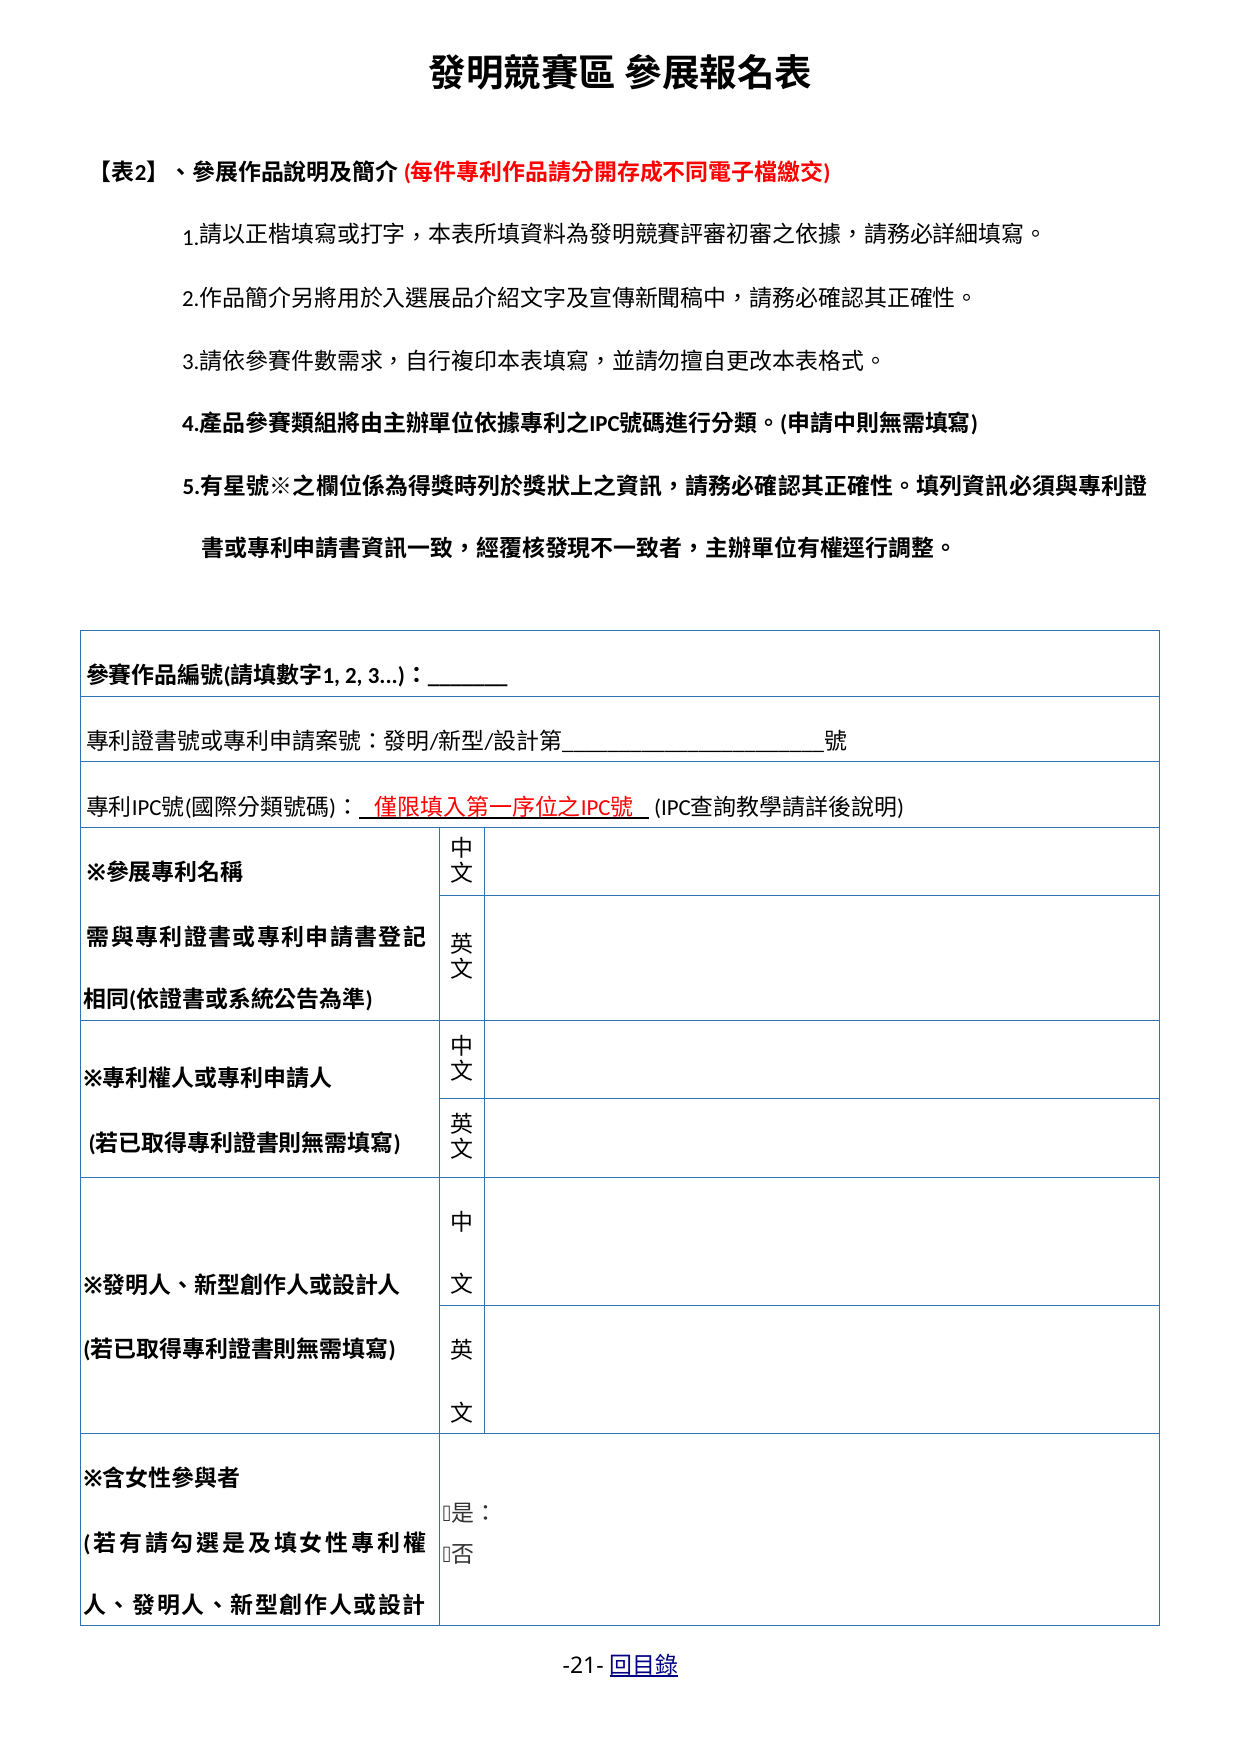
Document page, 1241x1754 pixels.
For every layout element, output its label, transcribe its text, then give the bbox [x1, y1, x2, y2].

table_cell 專利IPC號(國際分類號碼)： 僅限填入第一序位之IPC號 (IPC查詢教學請詳後說明) [81, 762, 1159, 827]
table_header 參賽作品編號(請填數字1, 2, 3...)：_______ [81, 631, 1159, 696]
text 1.請以正楷填寫或打字，本表所填資料為發明競賽評審初審之依據，請務必詳細填寫。 [89, 192, 1152, 255]
table_cell 中文 [440, 828, 484, 895]
table_cell 中文 [440, 1021, 484, 1098]
table_cell 英文 [440, 896, 484, 1019]
table_cell 是： 否 [440, 1434, 1159, 1624]
text 4.產品參賽類組將由主辦單位依據專利之IPC號碼進行分類。(申請中則無需填寫) [89, 380, 1150, 442]
text 3.請依參賽件數需求，自行複印本表填寫，並請勿擅自更改本表格式。 [89, 317, 1150, 380]
text 5.有星號※之欄位係為得獎時列於獎狀上之資訊，請務必確認其正確性。填列資訊必須與專利證書或專利申請書資訊一致，經覆核發現不一致者，主辦單位有權逕行調整。 [182, 442, 1150, 567]
table_cell 英文 [440, 1306, 484, 1433]
table_cell [485, 896, 1159, 1019]
text 2.作品簡介另將用於入選展品介紹文字及宣傳新聞稿中，請務必確認其正確性。 [89, 255, 1152, 317]
table_cell ※發明人、新型創作人或設計人 (若已取得專利證書則無需填寫) [81, 1178, 439, 1433]
table_cell ※專利權人或專利申請人 (若已取得專利證書則無需填寫) [81, 1021, 439, 1177]
text 【表2】、參展作品說明及簡介 (每件專利作品請分開存成不同電子檔繳交) [89, 129, 1150, 191]
table_cell ※含女性參與者 (若有請勾選是及填女性專利權人、發明人、新型創作人或設計 [81, 1434, 439, 1624]
table_cell ※參展專利名稱 需與專利證書或專利申請書登記相同(依證書或系統公告為準) [81, 828, 439, 1019]
table_cell 專利證書號或專利申請案號：發明/新型/設計第_______________________號 [81, 697, 1159, 761]
table_cell [485, 1306, 1159, 1433]
table_cell [485, 1099, 1159, 1177]
table_cell 英文 [440, 1099, 484, 1177]
table_cell [485, 828, 1159, 895]
table_cell [485, 1178, 1159, 1305]
table_cell 中文 [440, 1178, 484, 1305]
table_cell [485, 1021, 1159, 1098]
